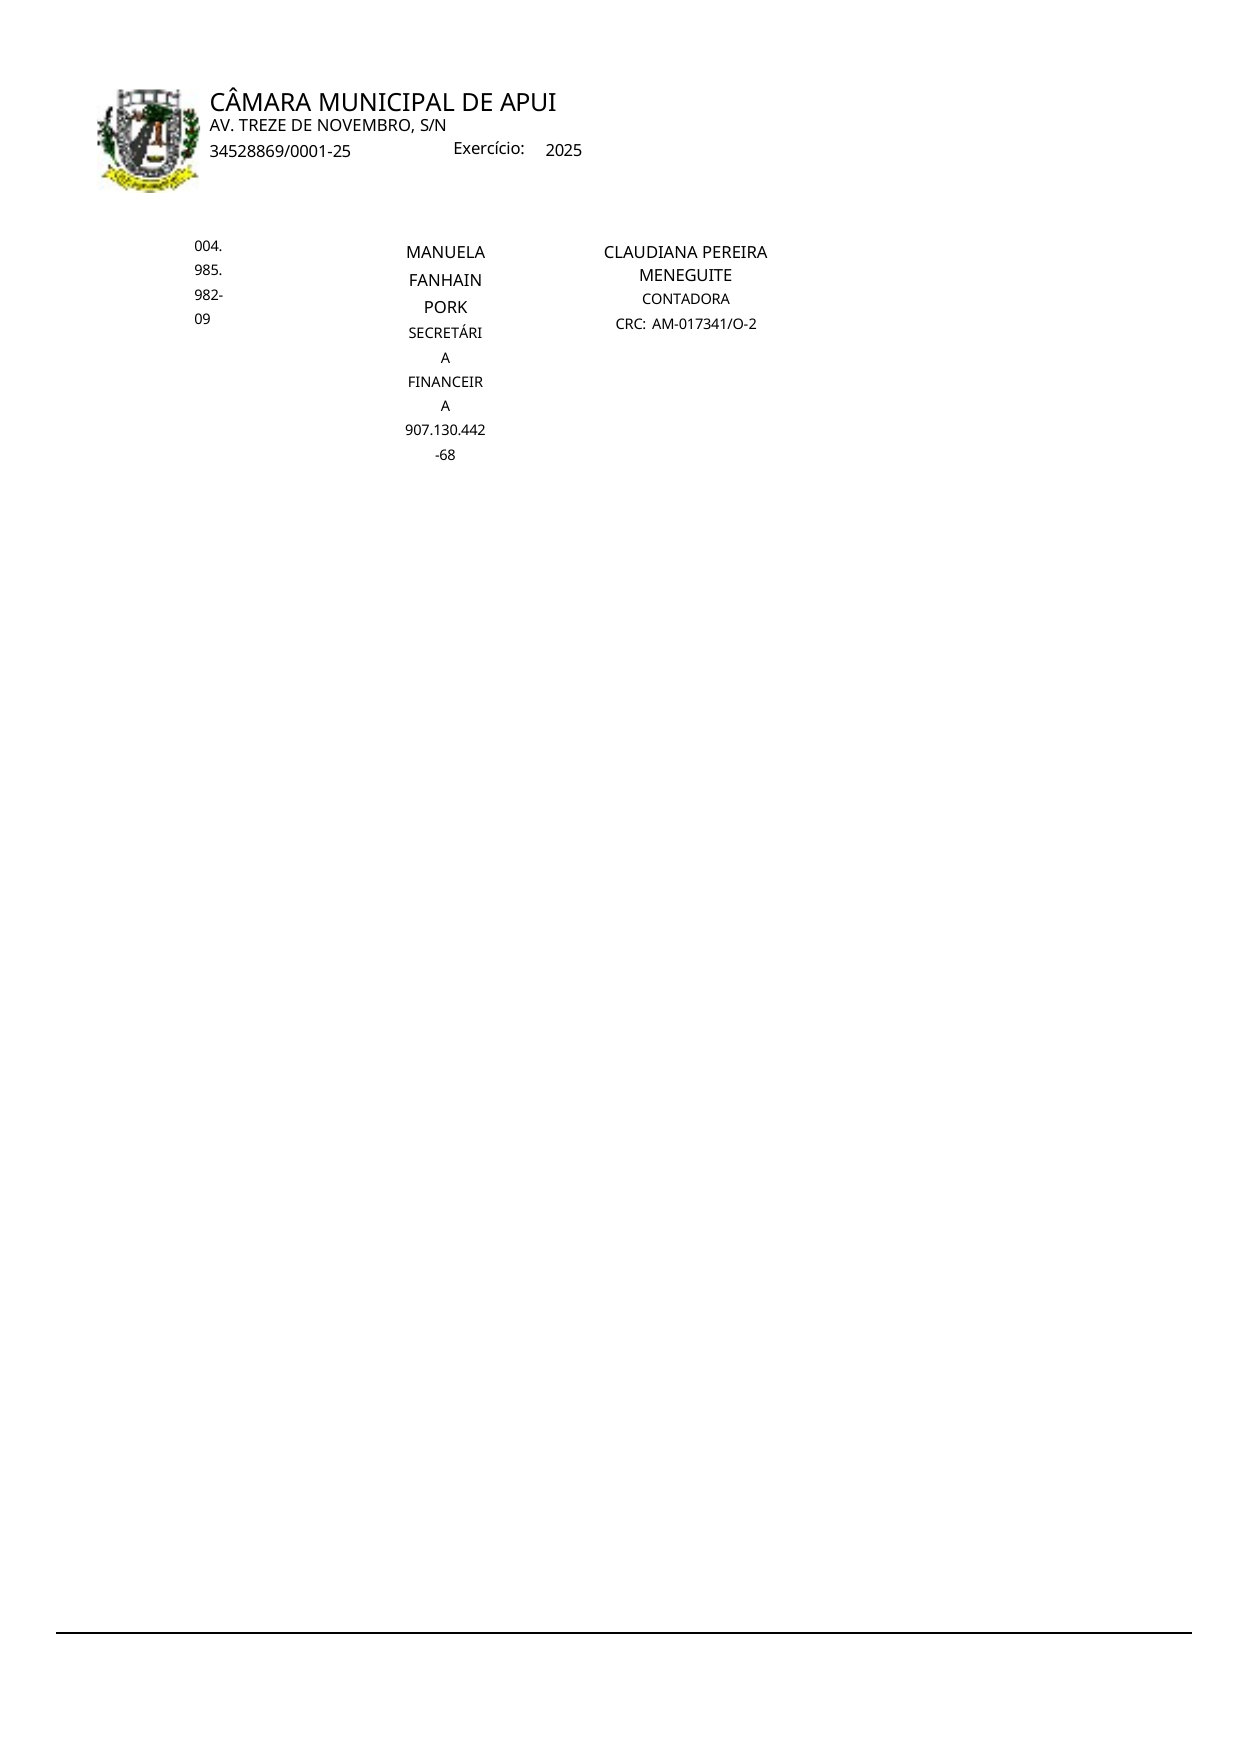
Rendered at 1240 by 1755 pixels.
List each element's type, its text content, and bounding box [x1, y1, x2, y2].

text CRC: AM-017341/O-2 [572, 314, 801, 334]
text CLAUDIANA PEREIRA MENEGUITE [572, 241, 799, 286]
text CONTADORA [572, 289, 799, 309]
text BRUNO JOSE DE MORAIS PRESIDENTE 004.985.982-09 [140, 236, 229, 328]
text MANUELA FANHAINPORK SECRETÁRIA FINANCEIRA 907.130.442-68 [404, 241, 486, 464]
